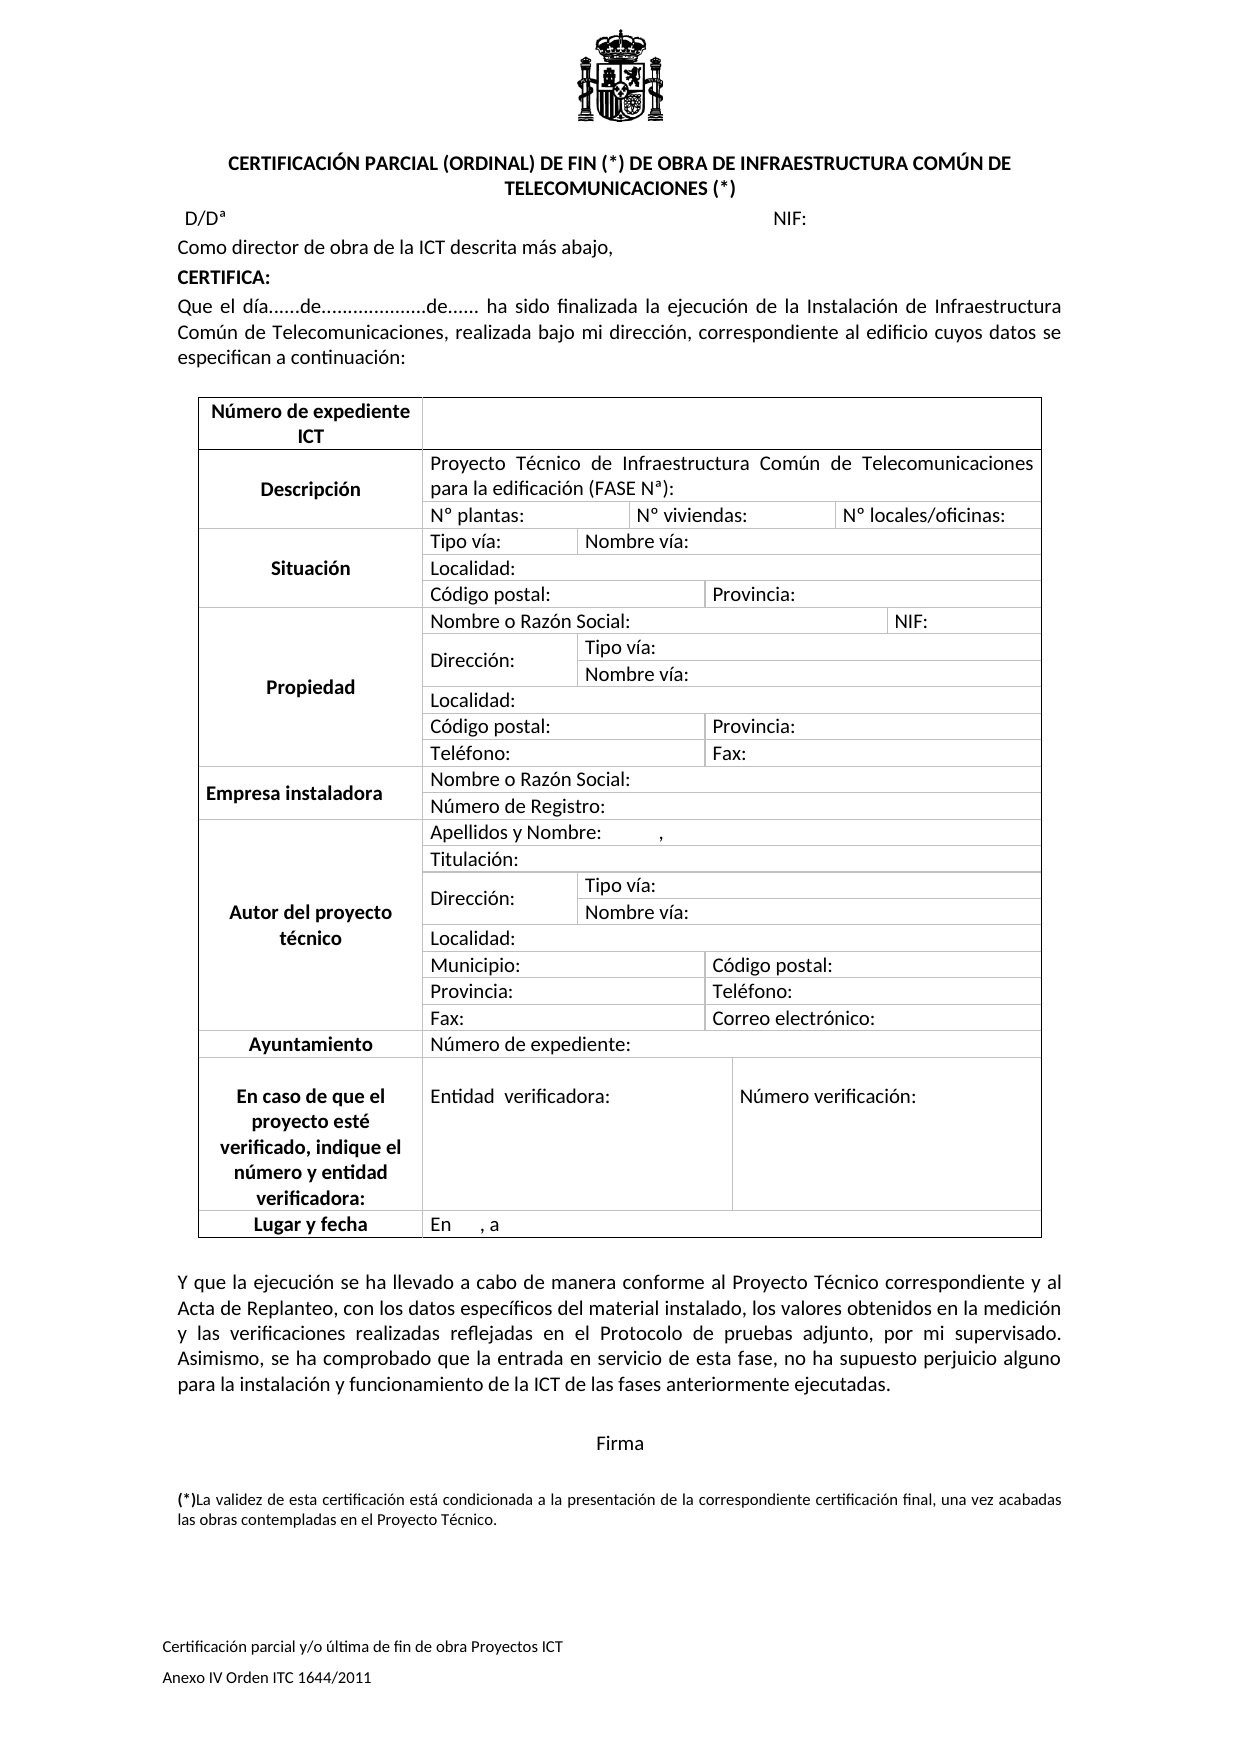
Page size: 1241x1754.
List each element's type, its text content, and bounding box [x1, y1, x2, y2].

table_header NIF: [766, 203, 841, 232]
table_cell Nº locales/oficinas: [836, 502, 1041, 527]
table_cell Provincia: [706, 581, 1041, 607]
table_cell Número verificación: [733, 1058, 1041, 1210]
table_cell Provincia: [706, 714, 1041, 739]
table_header D/Dª [177, 203, 243, 232]
table_cell En , a [423, 1211, 1041, 1237]
text Que el día......de....................de...... ha sido finalizada la ejecución de la Instalación de Infraestructura Común de Telecomunicaciones, realizada bajo mi dirección, correspondiente al edificio cuyos datos se especifican a continuación: [177, 293, 1063, 370]
text (*)La validez de esta certificación está condicionada a la presentación de la correspondiente certificación final, una vez acabadas las obras contempladas en el Proyecto Técnico. [177, 1489, 1063, 1530]
table_cell Nombre vía: [578, 529, 1041, 554]
table_cell Nombre vía: [578, 661, 1041, 686]
table_cell Tipo vía: [578, 634, 1041, 660]
table_cell Número de Registro: [423, 793, 1041, 818]
table_cell Nombre o Razón Social: [423, 767, 1041, 792]
table_cell Autor del proyecto técnico [199, 820, 422, 1030]
text CERTIFICACIÓN PARCIAL (ORDINAL) DE FIN (*) DE OBRA DE INFRAESTRUCTURA COMÚN DE TELECOMUNICACIONES (*) [177, 150, 1063, 201]
table_cell Tipo vía: [578, 873, 1041, 898]
table_cell Correo electrónico: [706, 1005, 1041, 1030]
table_cell Número de expediente: [423, 1031, 1041, 1057]
table_cell Entidad verificadora: [423, 1058, 732, 1210]
table_cell Ayuntamiento [199, 1031, 422, 1057]
text Y que la ejecución se ha llevado a cabo de manera conforme al Proyecto Técnico correspondiente y al Acta de Replanteo, con los datos específicos del material instalado, los valores obtenidos en la medición y las verificaciones realizadas reflejadas en el Protocolo de pruebas adjunto, por mi supervisado. Asimismo, se ha comprobado que la entrada en servicio de esta fase, no ha supuesto perjuicio alguno para la instalación y funcionamiento de la ICT de las fases anteriormente ejecutadas. [177, 1269, 1063, 1396]
table_cell Descripción [199, 450, 422, 527]
table_cell Código postal: [706, 952, 1041, 977]
table_cell Apellidos y Nombre: , [423, 820, 1041, 845]
table_cell En caso de que el proyecto esté verificado, indique el número y entidad verificadora: [199, 1058, 422, 1210]
table_header [423, 398, 1041, 449]
table_cell Dirección: [423, 634, 577, 686]
table_cell Provincia: [423, 978, 704, 1004]
table_cell Proyecto Técnico de Infraestructura Común de Telecomunicaciones para la edificación (FASE Nª): [423, 450, 1041, 501]
table_cell Fax: [706, 740, 1041, 766]
table_cell Teléfono: [706, 978, 1041, 1004]
table_cell Tipo vía: [423, 529, 577, 554]
table_cell Localidad: [423, 925, 1041, 951]
text CERTIFICA: [177, 264, 1063, 289]
table_cell Fax: [423, 1005, 704, 1030]
table_cell Municipio: [423, 952, 704, 977]
table_header [244, 203, 766, 232]
table_cell Localidad: [423, 687, 1041, 713]
table_cell Titulación: [423, 846, 1041, 871]
table_cell Localidad: [423, 555, 1041, 580]
table_cell Nombre vía: [578, 899, 1041, 924]
table_cell Empresa instaladora [199, 767, 422, 818]
table_cell Dirección: [423, 873, 577, 924]
table_cell Lugar y fecha [199, 1211, 422, 1237]
table_header Número de expediente ICT [199, 398, 422, 449]
table_header [841, 203, 1070, 232]
table_cell NIF: [888, 608, 1041, 633]
text Firma [177, 1430, 1063, 1456]
table_cell Propiedad [199, 608, 422, 766]
table_cell Código postal: [423, 581, 704, 607]
table_cell Nº viviendas: [630, 502, 835, 527]
table_cell Nº plantas: [423, 502, 629, 527]
text Como director de obra de la ICT descrita más abajo, [177, 234, 1063, 260]
table_cell Código postal: [423, 714, 704, 739]
table_cell Nombre o Razón Social: [423, 608, 887, 633]
table_cell Situación [199, 529, 422, 607]
table_cell Teléfono: [423, 740, 704, 766]
